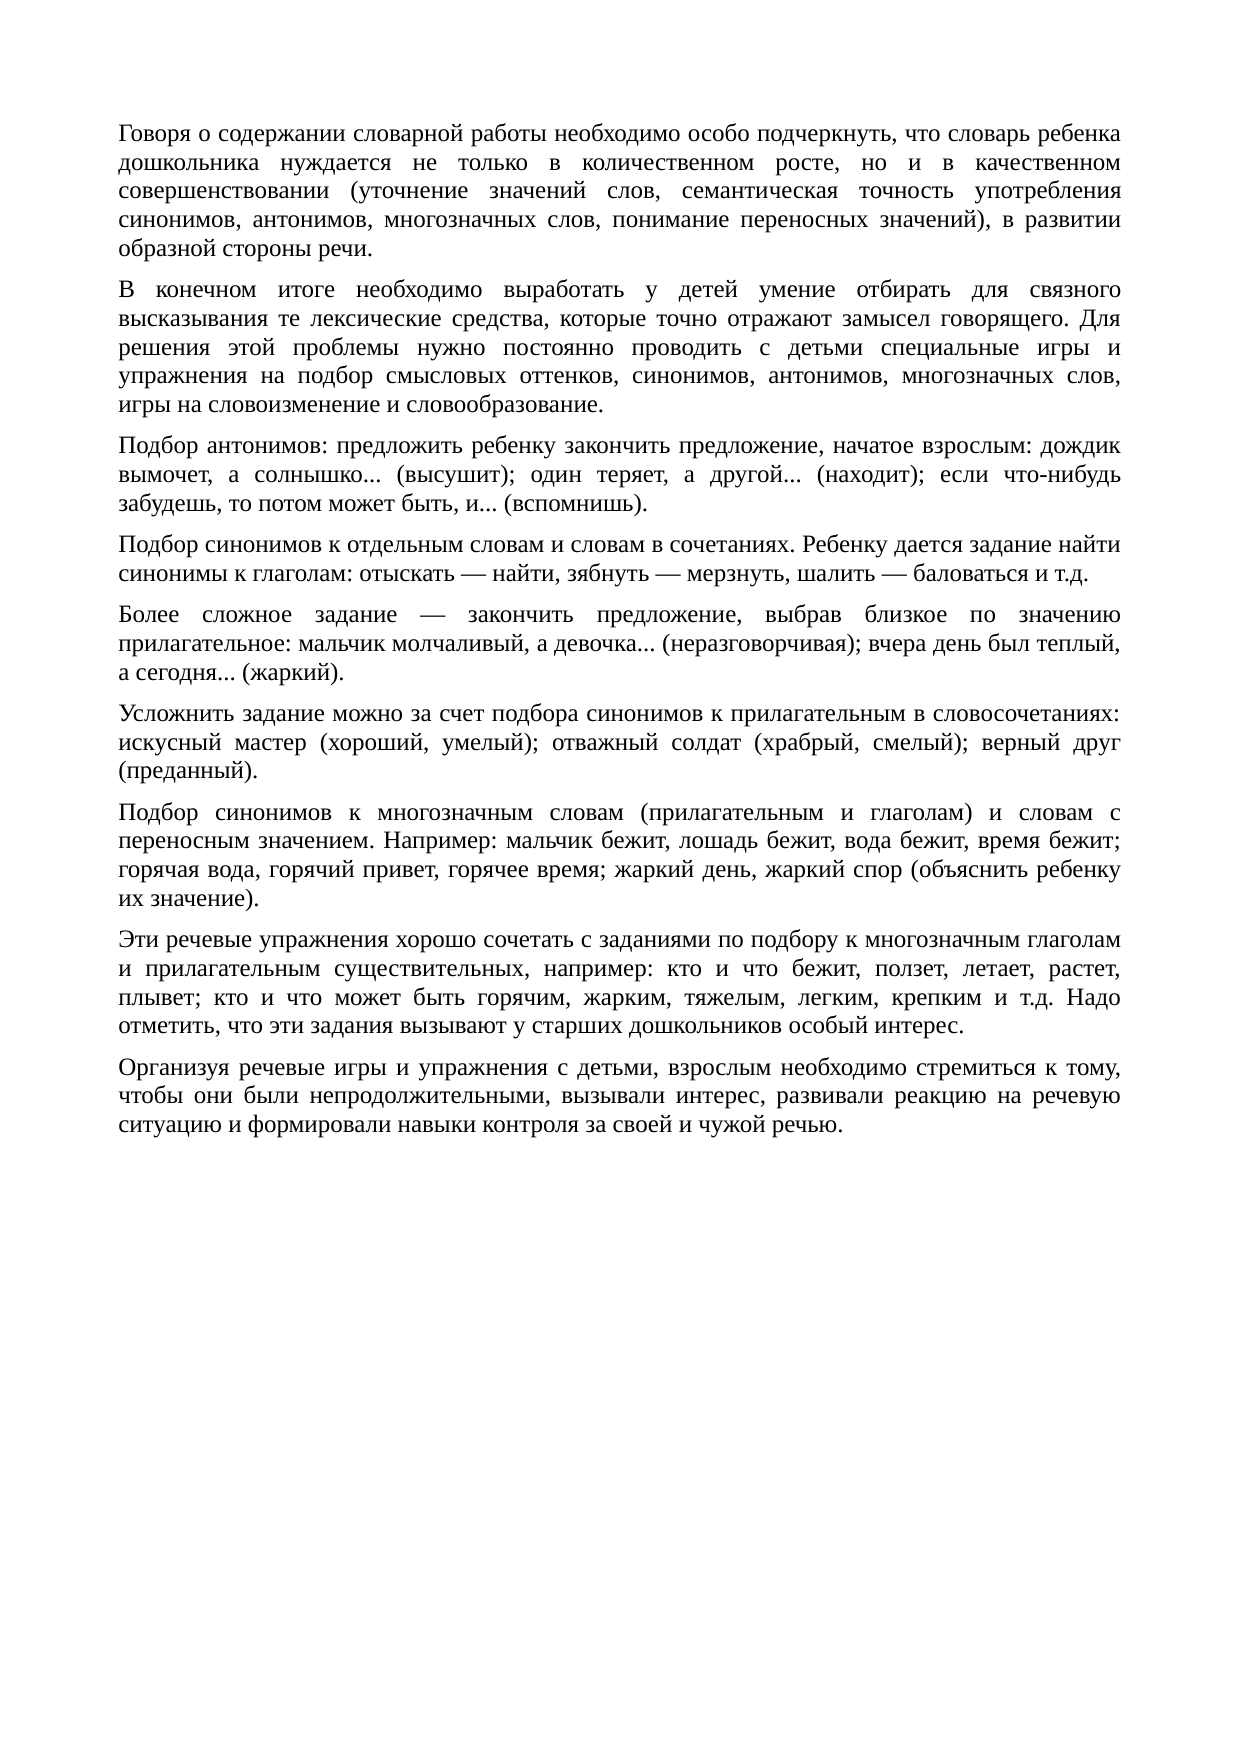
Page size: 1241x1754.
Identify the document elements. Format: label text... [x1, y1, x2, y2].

text Подбор антонимов: предложить ребенку закончить предложение, начатое взрослым: дождик вымочет, а солнышко... (высушит); один теряет, а другой... (находит); если что-нибудь забудешь, то потом может быть, и... (вспомнишь). [118, 431, 1122, 517]
text Организуя речевые игры и упражнения с детьми, взрослым необходимо стремиться к тому, чтобы они были непродолжительными, вызывали интерес, развивали реакцию на речевую ситуацию и формировали навыки контроля за своей и чужой речью. [118, 1052, 1122, 1138]
text Усложнить задание можно за счет подбора синонимов к прилагательным в словосочетаниях: искусный мастер (хороший, умелый); отважный солдат (храбрый, смелый); верный друг (преданный). [118, 698, 1122, 784]
text Эти речевые упражнения хорошо сочетать с заданиями по подбору к многозначным глаголам и прилагательным существительных, например: кто и что бежит, ползет, летает, растет, плывет; кто и что может быть горячим, жарким, тяжелым, легким, крепким и т.д. Надо отметить, что эти задания вызывают у старших дошкольников особый интерес. [118, 924, 1122, 1039]
text Подбор синонимов к многозначным словам (прилагательным и глаголам) и словам с переносным значением. Например: мальчик бежит, лошадь бежит, вода бежит, время бежит; горячая вода, горячий привет, горячее время; жаркий день, жаркий спор (объяснить ребенку их значение). [118, 797, 1122, 912]
text Более сложное задание — закончить предложение, выбрав близкое по значению прилагательное: мальчик молчаливый, а девочка... (неразговорчивая); вчера день был теплый, а сегодня... (жаркий). [118, 599, 1122, 686]
text Подбор синонимов к отдельным словам и словам в сочетаниях. Ребенку дается задание найти синонимы к глаголам: отыскать — найти, зябнуть — мерзнуть, шалить — баловаться и т.д. [118, 529, 1122, 587]
text В конечном итоге необходимо выработать у детей умение отбирать для связного высказывания те лексические средства, которые точно отражают замысел говорящего. Для решения этой проблемы нужно постоянно проводить с детьми специальные игры и упражнения на подбор смысловых оттенков, синонимов, антонимов, многозначных слов, игры на словоизменение и словообразование. [118, 274, 1122, 418]
text Говоря о содержании словарной работы необходимо особо подчеркнуть, что словарь ребенка дошкольника нуждается не только в количественном росте, но и в качественном совершенствовании (уточнение значений слов, семантическая точность употребления синонимов, антонимов, многозначных слов, понимание переносных значений), в развитии образной стороны речи. [118, 118, 1122, 262]
